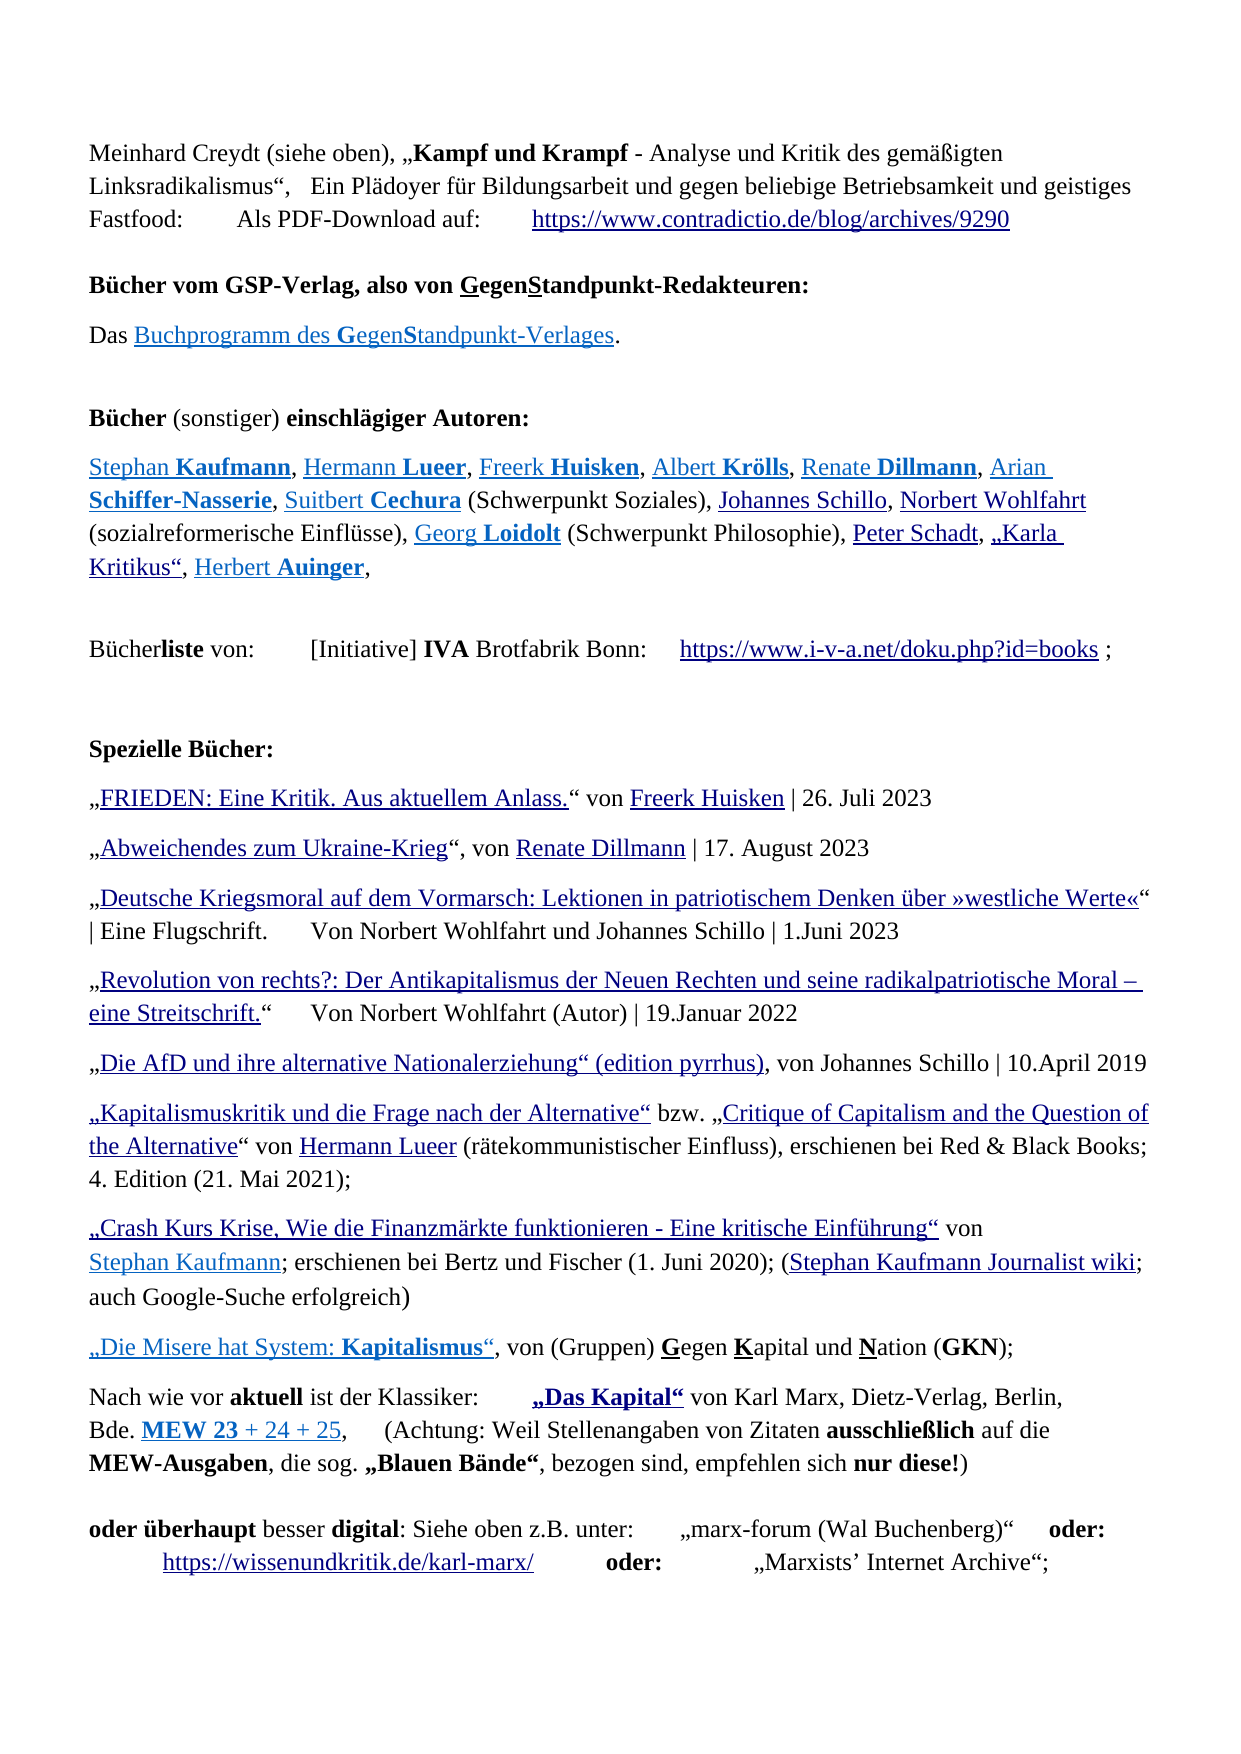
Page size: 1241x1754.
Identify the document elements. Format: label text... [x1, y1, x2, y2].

text Bücher (sonstiger) einschlägiger Autoren: [89, 403, 1152, 432]
text „Die AfD und ihre alternative Nationalerziehung“ (edition pyrrhus), von Johannes Schillo | 10.April 2019 [89, 1048, 1152, 1077]
text Bücher vom GSP-Verlag, also von GegenStandpunkt-Redakteuren: [89, 270, 1152, 299]
text „Deutsche Kriegsmoral auf dem Vormarsch: Lektionen in patriotischem Denken über »westliche Werte«“ | Eine Flugschrift. Von Norbert Wohlfahrt und Johannes Schillo | 1.Juni 2023 [89, 883, 1152, 944]
text „Abweichendes zum Ukraine-Krieg“, von Renate Dillmann | 17. August 2023 [89, 833, 1152, 862]
text Bücherliste von: [Initiative] IVA Brotfabrik Bonn: https://www.i-v-a.net/doku.php?id=books ; [89, 634, 1152, 663]
text „Crash Kurs Krise, Wie die Finanzmärkte funktionieren - Eine kritische Einführung“ von Stephan Kaufmann; erschienen bei Bertz und Fischer (1. Juni 2020); (Stephan Kaufmann Journalist wiki; auch Google-Suche erfolgreich) [89, 1213, 1152, 1311]
text Nach wie vor aktuell ist der Klassiker: „Das Kapital“ von Karl Marx, Dietz-Verlag, Berlin, Bde. MEW 23 + 24 + 25, (Achtung: Weil Stellenangaben von Zitaten ausschließlich auf die MEW‑Ausgaben, die sog. „Blauen Bände“, bezogen sind, empfehlen sich nur diese!) oder überhaupt besser digital: Siehe oben z.B. unter: „marx-forum (Wal Buchenberg)“ oder: https://wissenundkritik.de/karl-marx/ oder: „Marxists’ Internet Archive“; [89, 1382, 1152, 1576]
text Stephan Kaufmann, Hermann Lueer, Freerk Huisken, Albert Krölls, Renate Dillmann, Arian Schiffer‑Nasserie, Suitbert Cechura (Schwerpunkt Soziales), Johannes Schillo, Norbert Wohlfahrt (sozialreformerische Einflüsse), Georg Loidolt (Schwerpunkt Philosophie), Peter Schadt, „Karla Kritikus“, Herbert Auinger, [89, 452, 1152, 580]
text „FRIEDEN: Eine Kritik. Aus aktuellem Anlass.“ von Freerk Huisken | 26. Juli 2023 [89, 783, 1152, 812]
text Spezielle Bücher: [89, 734, 1152, 762]
text „Die Misere hat System: Kapitalismus“, von (Gruppen) Gegen Kapital und Nation (GKN); [89, 1332, 1152, 1361]
text Meinhard Creydt (siehe oben), „Kampf und Krampf - Analyse und Kritik des gemäßigten Linksradikalismus“, Ein Plädoyer für Bildungsarbeit und gegen beliebige Betriebsamkeit und geistiges Fastfood: Als PDF-Download auf: https://www.contradictio.de/blog/archives/9290 [89, 138, 1152, 233]
text „Kapitalismuskritik und die Frage nach der Alternative“ bzw. „Critique of Capitalism and the Question of the Alternative“ von Hermann Lueer (rätekommunistischer Einfluss), erschienen bei Red & Black Books; 4. Edition (21. Mai 2021); [89, 1098, 1152, 1193]
text „Revolution von rechts?: Der Antikapitalismus der Neuen Rechten und seine radikalpatriotische Moral – eine Streitschrift.“ Von Norbert Wohlfahrt (Autor) | 19.Januar 2022 [89, 965, 1152, 1027]
text Das Buchprogramm des GegenStandpunkt-Verlages. [89, 320, 1152, 349]
